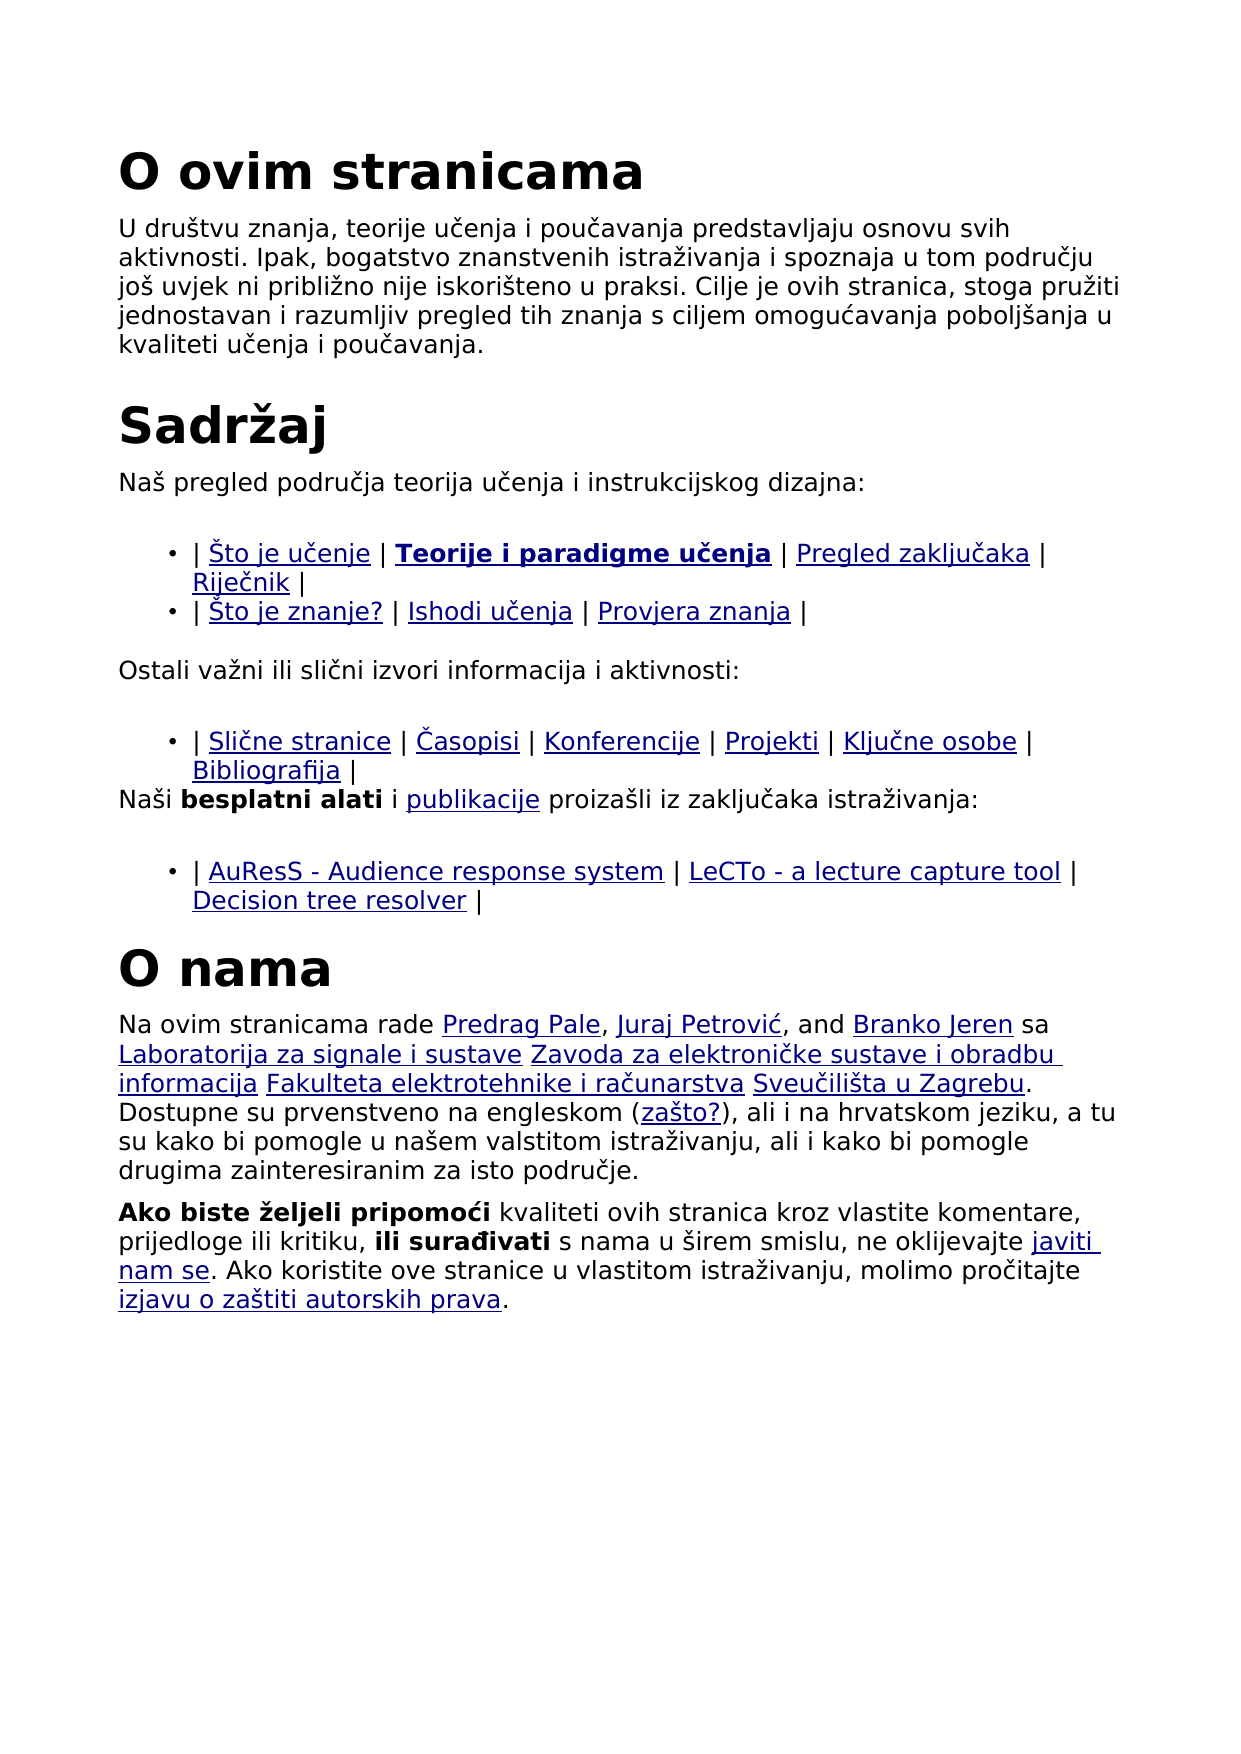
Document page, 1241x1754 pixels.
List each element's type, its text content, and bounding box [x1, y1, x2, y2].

list | Što je učenje | Teorije i paradigme učenja | Pregled zaključaka | Riječnik | [177, 539, 1122, 597]
list | AuResS - Audience response system | LeCTo - a lecture capture tool | Decision tree resolver | [177, 857, 1122, 915]
text Ostali važni ili slični izvori informacija i aktivnosti: [118, 656, 1122, 685]
text Naš pregled područja teorija učenja i instrukcijskog dizajna: [118, 468, 1122, 497]
text U društvu znanja, teorije učenja i poučavanja predstavljaju osnovu svih aktivnosti. Ipak, bogatstvo znanstvenih istraživanja i spoznaja u tom području još uvjek ni približno nije iskorišteno u praksi. Cilje je ovih stranica, stoga pružiti jednostavan i razumljiv pregled tih znanja s ciljem omogućavanja poboljšanja u kvaliteti učenja i poučavanja. [118, 214, 1122, 360]
list | Što je znanje? | Ishodi učenja | Provjera znanja | [177, 597, 1122, 627]
list | Slične stranice | Časopisi | Konferencije | Projekti | Ključne osobe | Bibliografija | [177, 727, 1122, 786]
text Na ovim stranicama rade Predrag Pale, Juraj Petrović, and Branko Jeren sa Laboratorija za signale i sustave Zavoda za elektroničke sustave i obradbu informacija Fakulteta elektrotehnike i računarstva Sveučilišta u Zagrebu. Dostupne su prvenstveno na engleskom (zašto?), ali i na hrvatskom jeziku, a tu su kako bi pomogle u našem valstitom istraživanju, ali i kako bi pomogle drugima zainteresiranim za isto područje. [118, 1011, 1122, 1186]
subtitle O nama [118, 940, 1122, 998]
text Ako biste željeli pripomoći kvaliteti ovih stranica kroz vlastite komentare, prijedloge ili kritiku, ili surađivati s nama u širem smislu, ne oklijevajte javiti nam se. Ako koristite ove stranice u vlastitom istraživanju, molimo pročitajte izjavu o zaštiti autorskih prava. [118, 1198, 1122, 1315]
subtitle Sadržaj [118, 397, 1122, 455]
text Naši besplatni alati i publikacije proizašli iz zaključaka istraživanja: [118, 786, 1122, 815]
subtitle O ovim stranicama [118, 143, 1122, 201]
